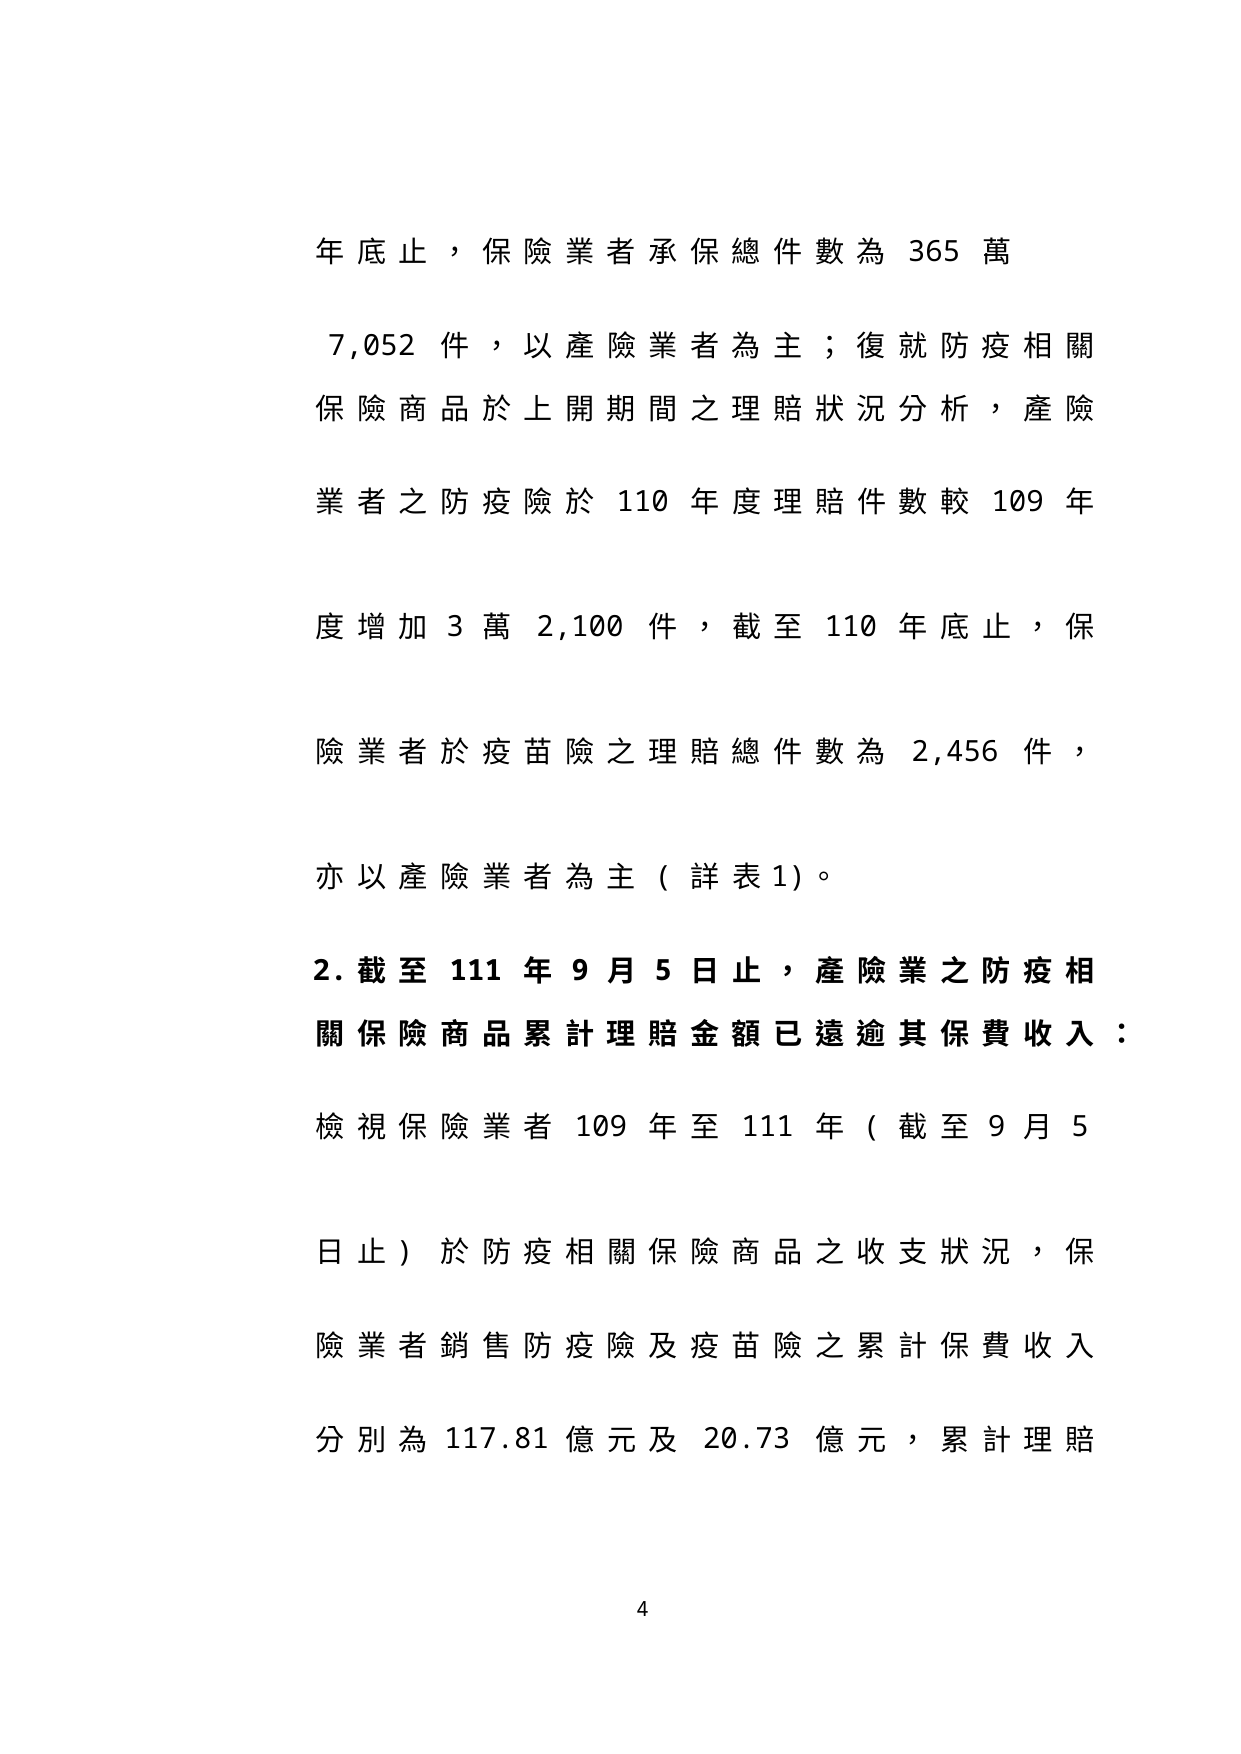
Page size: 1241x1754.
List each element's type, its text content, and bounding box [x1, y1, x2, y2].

text 年底止，保險業者承保總件數為365萬7,052件，以產險業者為主；復就防疫相關保險商品於上開期間之理賠狀況分析，產險業者之防疫險於110年度理賠件數較109年度增加3萬2,100件，截至110年底止，保險業者於疫苗險之理賠總件數為2,456件，亦以產險業者為主(詳表1)。 [272, 177, 1101, 927]
text 2.截至111年9月5日止，產險業之防疫相關保險商品累計理賠金額已遠逾其保費收入：檢視保險業者109年至111年(截至9月5日止) 於防疫相關保險商品之收支狀況，保險業者銷售防疫險及疫苗險之累計保費收入分別為117.81億元及20.73億元，累計理賠金額則分別為669.11億元及161.79億元，累計理賠金額已遠逾其保費收入，主要係因產險業者防疫相關保險商品於111年之理賠金額遽增所致，且其於109年至111年間累計理賠金額亦遠逾累計保費收入(詳表1)。 [272, 927, 1101, 1490]
